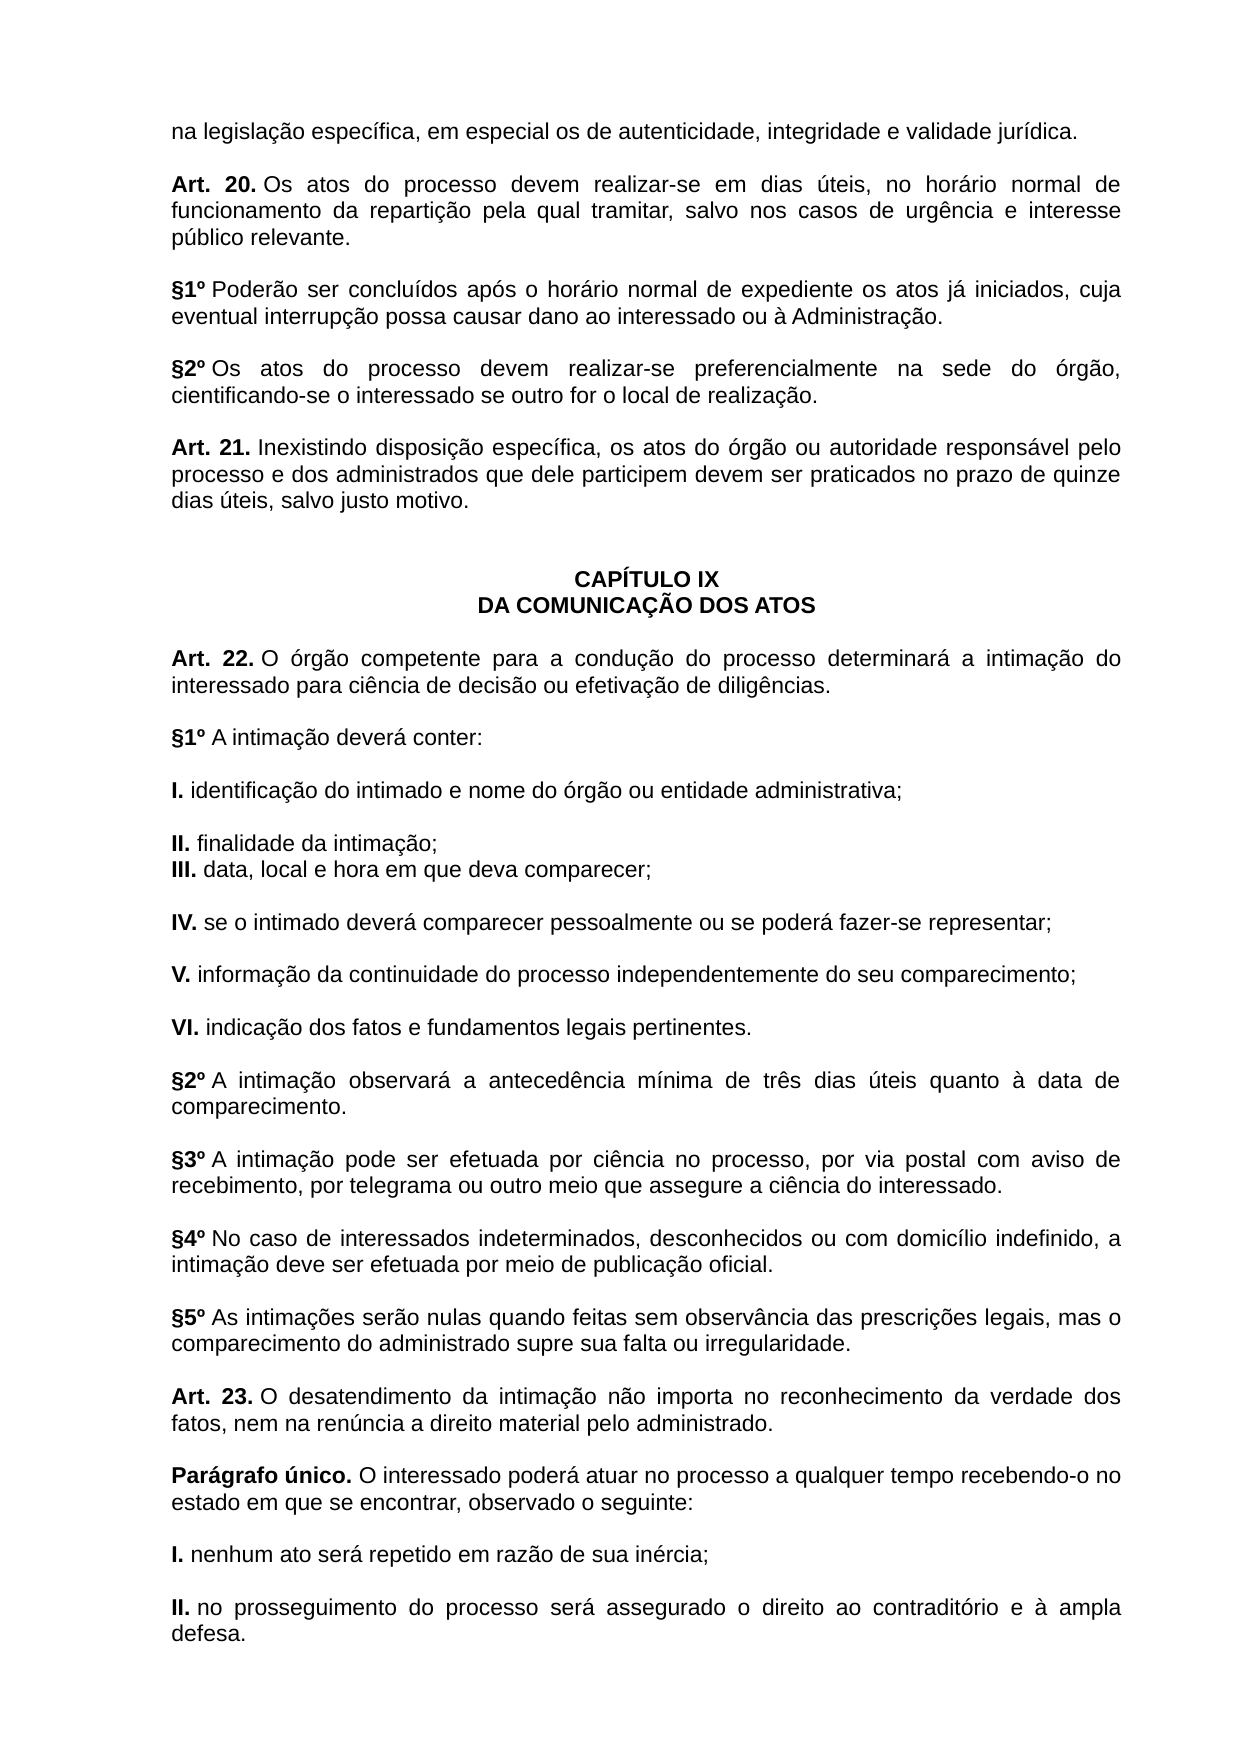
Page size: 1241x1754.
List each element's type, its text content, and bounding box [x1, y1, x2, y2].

text Art. 20. Os atos do processo devem realizar-se em dias úteis, no horário normal de funcionamento da repartição pela qual tramitar, salvo nos casos de urgência e interesse público relevante. [171, 144, 1122, 250]
text III. data, local e hora em que deva comparecer; [171, 856, 1122, 882]
text II. no prosseguimento do processo será assegurado o direito ao contraditório e à ampla defesa. [171, 1568, 1122, 1647]
text Art. 22. O órgão competente para a condução do processo determinará a intimação do interessado para ciência de decisão ou efetivação de diligências. §1º A intimação deverá conter: [171, 619, 1122, 751]
text I. identificação do intimado e nome do órgão ou entidade administrativa; [171, 751, 1122, 803]
text II. finalidade da intimação; [171, 803, 1122, 856]
text §3º A intimação pode ser efetuada por ciência no processo, por via postal com aviso de recebimento, por telegrama ou outro meio que assegure a ciência do interessado. §4º No caso de interessados indeterminados, desconhecidos ou com domicílio indefinido, a intimação deve ser efetuada por meio de publicação oficial. [171, 1119, 1122, 1278]
text §5º As intimações serão nulas quando feitas sem observância das prescrições legais, mas o comparecimento do administrado supre sua falta ou irregularidade. Art. 23. O desatendimento da intimação não importa no reconhecimento da verdade dos fatos, nem na renúncia a direito material pelo administrado. [171, 1278, 1122, 1436]
text Art. 21. Inexistindo disposição específica, os atos do órgão ou autoridade responsável pelo processo e dos administrados que dele participem devem ser praticados no prazo de quinze dias úteis, salvo justo motivo. [171, 408, 1122, 513]
text §1º Poderão ser concluídos após o horário normal de expediente os atos já iniciados, cuja eventual interrupção possa causar dano ao interessado ou à Administração. §2º Os atos do processo devem realizar-se preferencialmente na sede do órgão, cientificando-se o interessado se outro for o local de realização. [171, 250, 1122, 408]
text §2º A intimação observará a antecedência mínima de três dias úteis quanto à data de comparecimento. [171, 1041, 1122, 1119]
text IV. se o intimado deverá comparecer pessoalmente ou se poderá fazer-se representar; V. informação da continuidade do processo independentemente do seu comparecimento; VI. indicação dos fatos e fundamentos legais pertinentes. [171, 882, 1122, 1041]
text I. nenhum ato será repetido em razão de sua inércia; [171, 1515, 1122, 1568]
text Parágrafo único. O interessado poderá atuar no processo a qualquer tempo recebendo-o no estado em que se encontrar, observado o seguinte: [171, 1436, 1122, 1515]
text na legislação específica, em especial os de autenticidade, integridade e validade jurídica. [171, 118, 1122, 144]
text CAPÍTULO IX DA COMUNICAÇÃO DOS ATOS [171, 566, 1122, 619]
